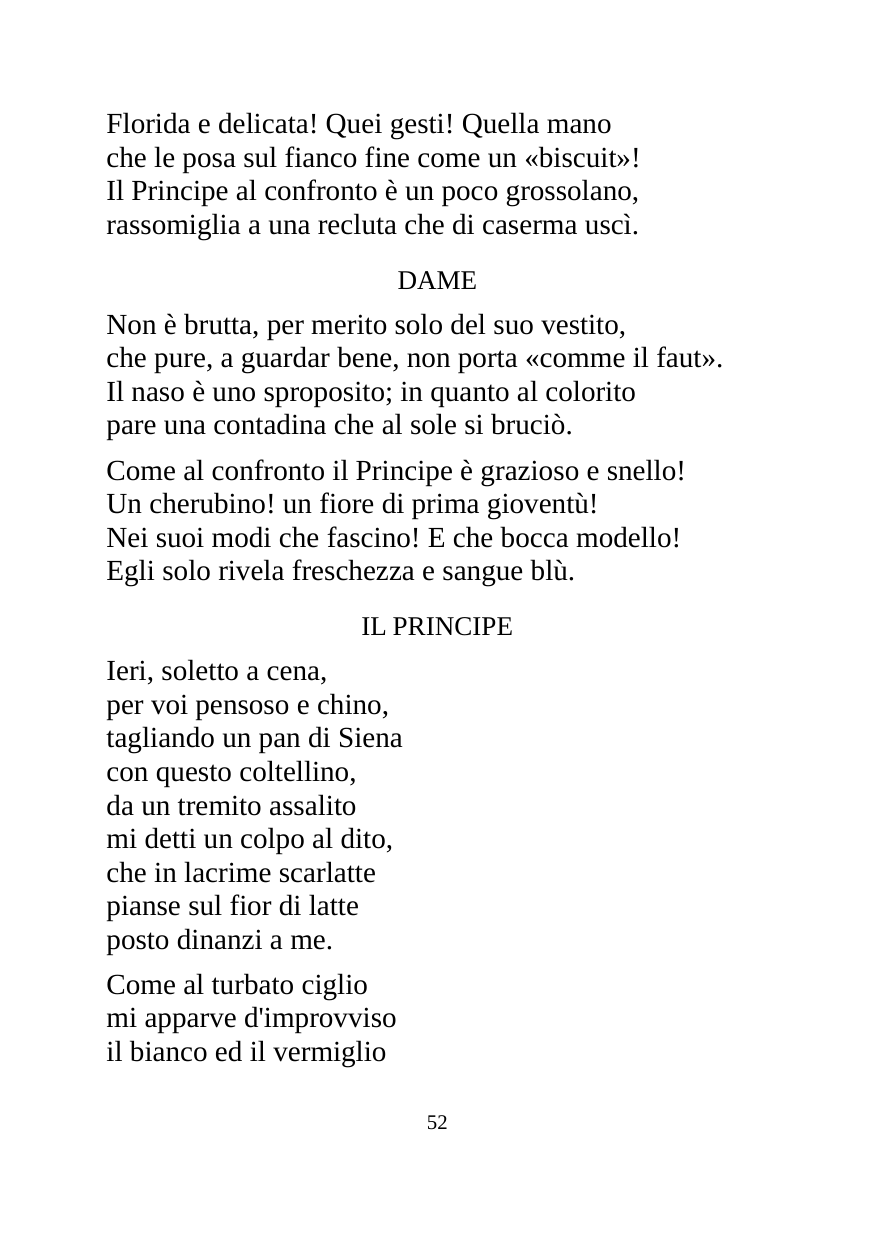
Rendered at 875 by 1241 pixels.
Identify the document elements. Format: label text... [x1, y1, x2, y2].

text DAME [106, 264, 768, 295]
text Ieri, soletto a cena, per voi pensoso e chino, tagliando un pan di Siena con questo coltellino, da un tremito assalito mi detti un colpo al dito, che in lacrime scarlatte pianse sul fior di latte posto dinanzi a me. [106, 653, 768, 955]
text Come al turbato ciglio mi apparve d'improvviso il bianco ed il vermiglio [106, 967, 768, 1068]
text IL PRINCIPE [106, 611, 768, 642]
text Come al confronto il Principe è grazioso e snello! Un cherubino! un fiore di prima gioventù! Nei suoi modi che fascino! E che bocca modello! Egli solo rivela freschezza e sangue blù. [106, 453, 768, 587]
text Florida e delicata! Quei gesti! Quella mano che le posa sul fianco fine come un «biscuit»! Il Principe al confronto è un poco grossolano, rassomiglia a una recluta che di caserma uscì. [106, 106, 768, 240]
text Non è brutta, per merito solo del suo vestito, che pure, a guardar bene, non porta «comme il faut». Il naso è uno sproposito; in quanto al colorito pare una contadina che al sole si bruciò. [106, 307, 768, 441]
